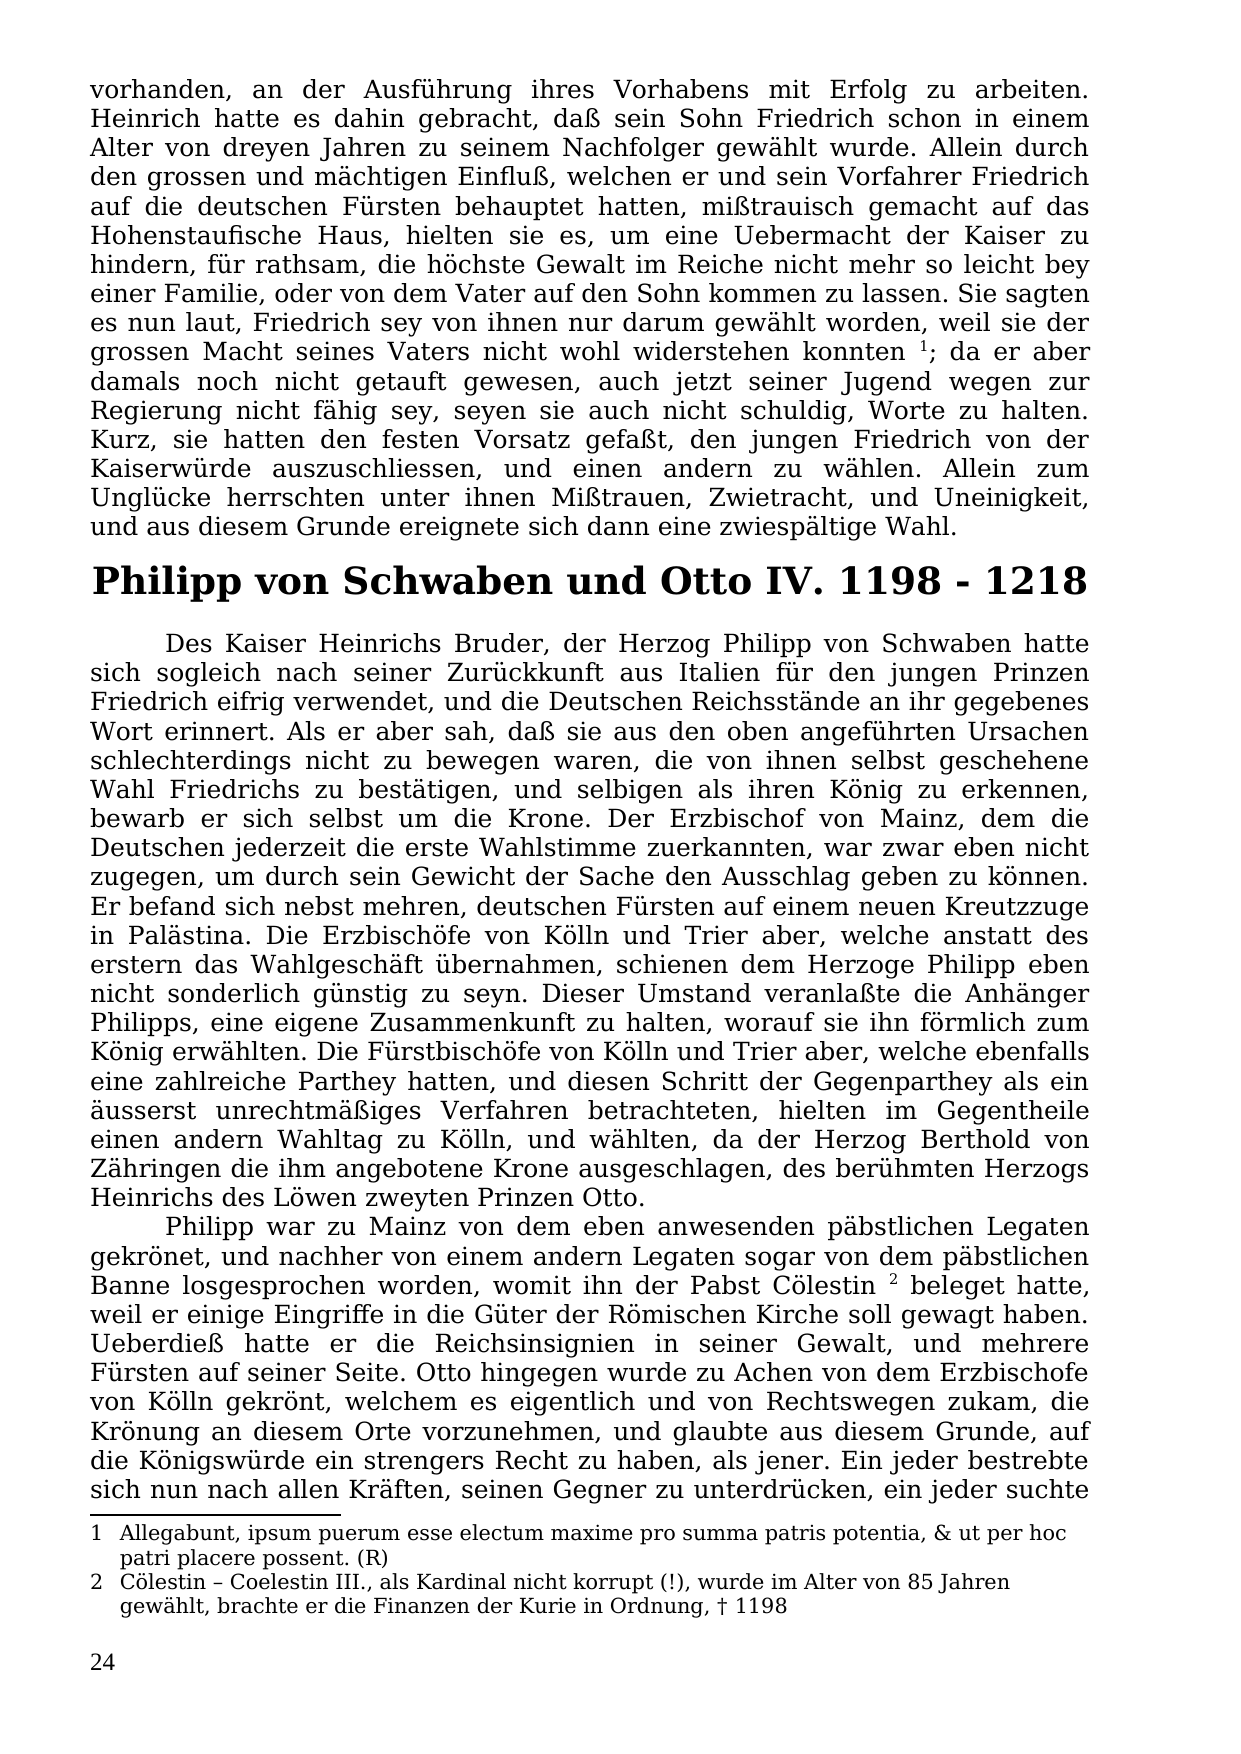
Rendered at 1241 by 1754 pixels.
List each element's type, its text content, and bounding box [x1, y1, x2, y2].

text vorhanden, an der Ausführung ihres Vorhabens mit Erfolg zu arbeiten. Heinrich hatte es dahin gebracht, daß sein Sohn Friedrich schon in einem Alter von dreyen Jahren zu seinem Nachfolger gewählt wurde. Allein durch den grossen und mächtigen Einfluß, welchen er und sein Vorfahrer Friedrich auf die deutschen Fürsten behauptet hatten, mißtrauisch gemacht auf das Hohenstaufische Haus, hielten sie es, um eine Uebermacht der Kaiser zu hindern, für rathsam, die höchste Gewalt im Reiche nicht mehr so leicht bey einer Familie, oder von dem Vater auf den Sohn kommen zu lassen. Sie sagten es nun laut, Friedrich sey von ihnen nur darum gewählt worden, weil sie der grossen Macht seines Vaters nicht wohl widerstehen konnten ; da er aber damals noch nicht getauft gewesen, auch jetzt seiner Jugend wegen zur Regierung nicht fähig sey, seyen sie auch nicht schuldig, Worte zu halten. Kurz, sie hatten den festen Vorsatz gefaßt, den jungen Friedrich von der Kaiserwürde auszuschliessen, und einen andern zu wählen. Allein zum Unglücke herrschten unter ihnen Mißtrauen, Zwietracht, und Uneinigkeit, und aus diesem Grunde ereignete sich dann eine zwiespältige Wahl. [90, 75, 1091, 542]
text Philipp war zu Mainz von dem eben anwesenden päbstlichen Legaten gekrönet, und nachher von einem andern Legaten sogar von dem päbstlichen Banne losgesprochen worden, womit ihn der Pabst Cölestin beleget hatte, weil er einige Eingriffe in die Güter der Römischen Kirche soll gewagt haben. Ueberdieß hatte er die Reichsinsignien in seiner Gewalt, und mehrere Fürsten auf seiner Seite. Otto hingegen wurde zu Achen von dem Erzbischofe von Kölln gekrönt, welchem es eigentlich und von Rechtswegen zukam, die Krönung an diesem Orte vorzunehmen, und glaubte aus diesem Grunde, auf die Königswürde ein strengers Recht zu haben, als jener. Ein jeder bestrebte sich nun nach allen Kräften, seinen Gegner zu unterdrücken, ein jeder suchte [90, 1212, 1091, 1504]
text Allegabunt, ipsum puerum esse electum maxime pro summa patris potentia, & ut per hoc patri placere possent. (R) [90, 1521, 1091, 1570]
text Cölestin – Coelestin III., als Kardinal nicht korrupt (!), wurde im Alter von 85 Jahren gewählt, brachte er die Finanzen der Kurie in Ordnung, † 1198 [90, 1570, 1091, 1618]
text Philipp von Schwaben und Otto IV. 1198 - 1218 [90, 542, 1091, 603]
text Des Kaiser Heinrichs Bruder, der Herzog Philipp von Schwaben hatte sich sogleich nach seiner Zurückkunft aus Italien für den jungen Prinzen Friedrich eifrig verwendet, und die Deutschen Reichsstände an ihr gegebenes Wort erinnert. Als er aber sah, daß sie aus den oben angeführten Ursachen schlechterdings nicht zu bewegen waren, die von ihnen selbst geschehene Wahl Friedrichs zu bestätigen, und selbigen als ihren König zu erkennen, bewarb er sich selbst um die Krone. Der Erzbischof von Mainz, dem die Deutschen jederzeit die erste Wahlstimme zuerkannten, war zwar eben nicht zugegen, um durch sein Gewicht der Sache den Ausschlag geben zu können. Er befand sich nebst mehren, deutschen Fürsten auf einem neuen Kreutzzuge in Palästina. Die Erzbischöfe von Kölln und Trier aber, welche anstatt des erstern das Wahlgeschäft übernahmen, schienen dem Herzoge Philipp eben nicht sonderlich günstig zu seyn. Dieser Umstand veranlaßte die Anhänger Philipps, eine eigene Zusammenkunft zu halten, worauf sie ihn förmlich zum König erwählten. Die Fürstbischöfe von Kölln und Trier aber, welche ebenfalls eine zahlreiche Parthey hatten, und diesen Schritt der Gegenparthey als ein äusserst unrechtmäßiges Verfahren betrachteten, hielten im Gegentheile einen andern Wahltag zu Kölln, und wählten, da der Herzog Berthold von Zähringen die ihm angebotene Krone ausgeschlagen, des berühmten Herzogs Heinrichs des Löwen zweyten Prinzen Otto. [90, 603, 1091, 1212]
